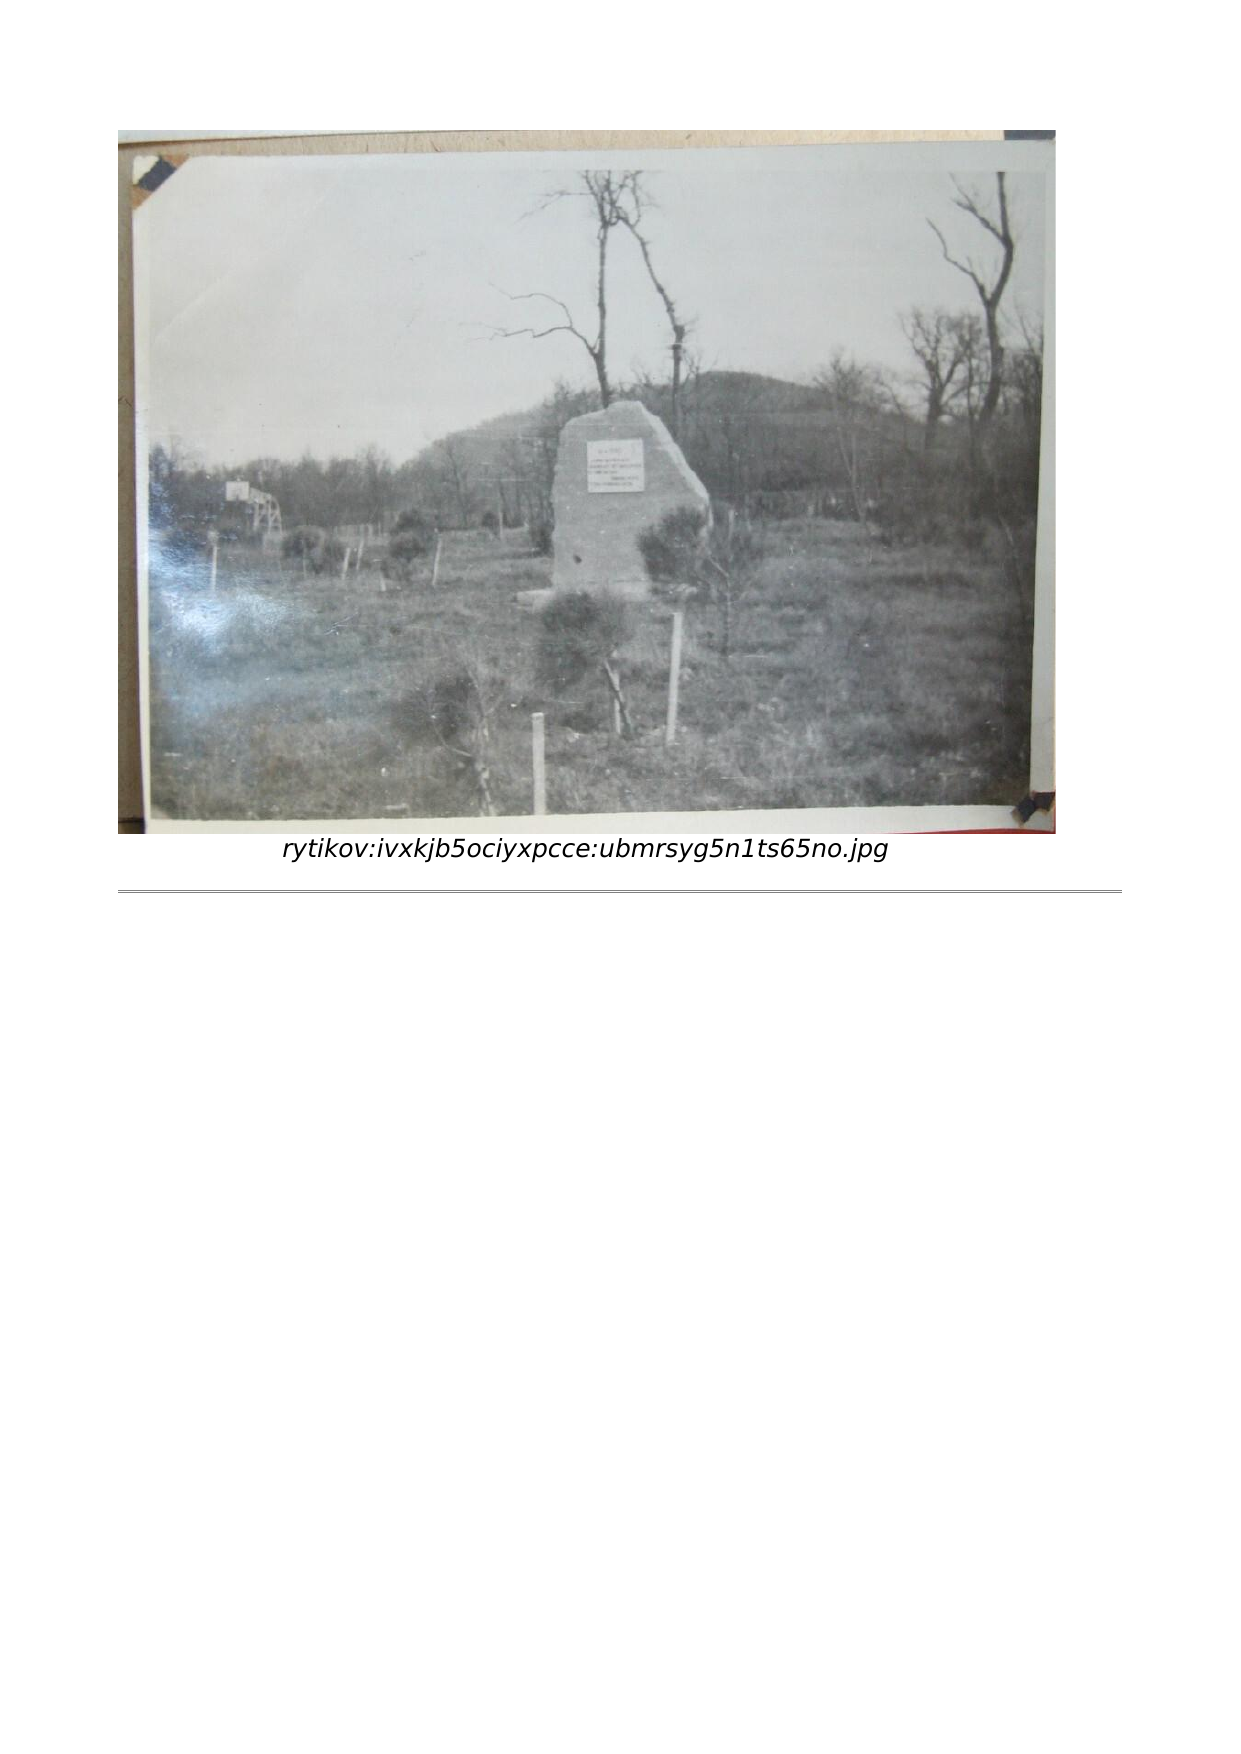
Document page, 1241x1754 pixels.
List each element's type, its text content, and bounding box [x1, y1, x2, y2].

picture [118, 130, 1056, 834]
text rytikov:ivxkjb5ociyxpcce:ubmrsyg5n1ts65no.jpg [118, 834, 1056, 863]
